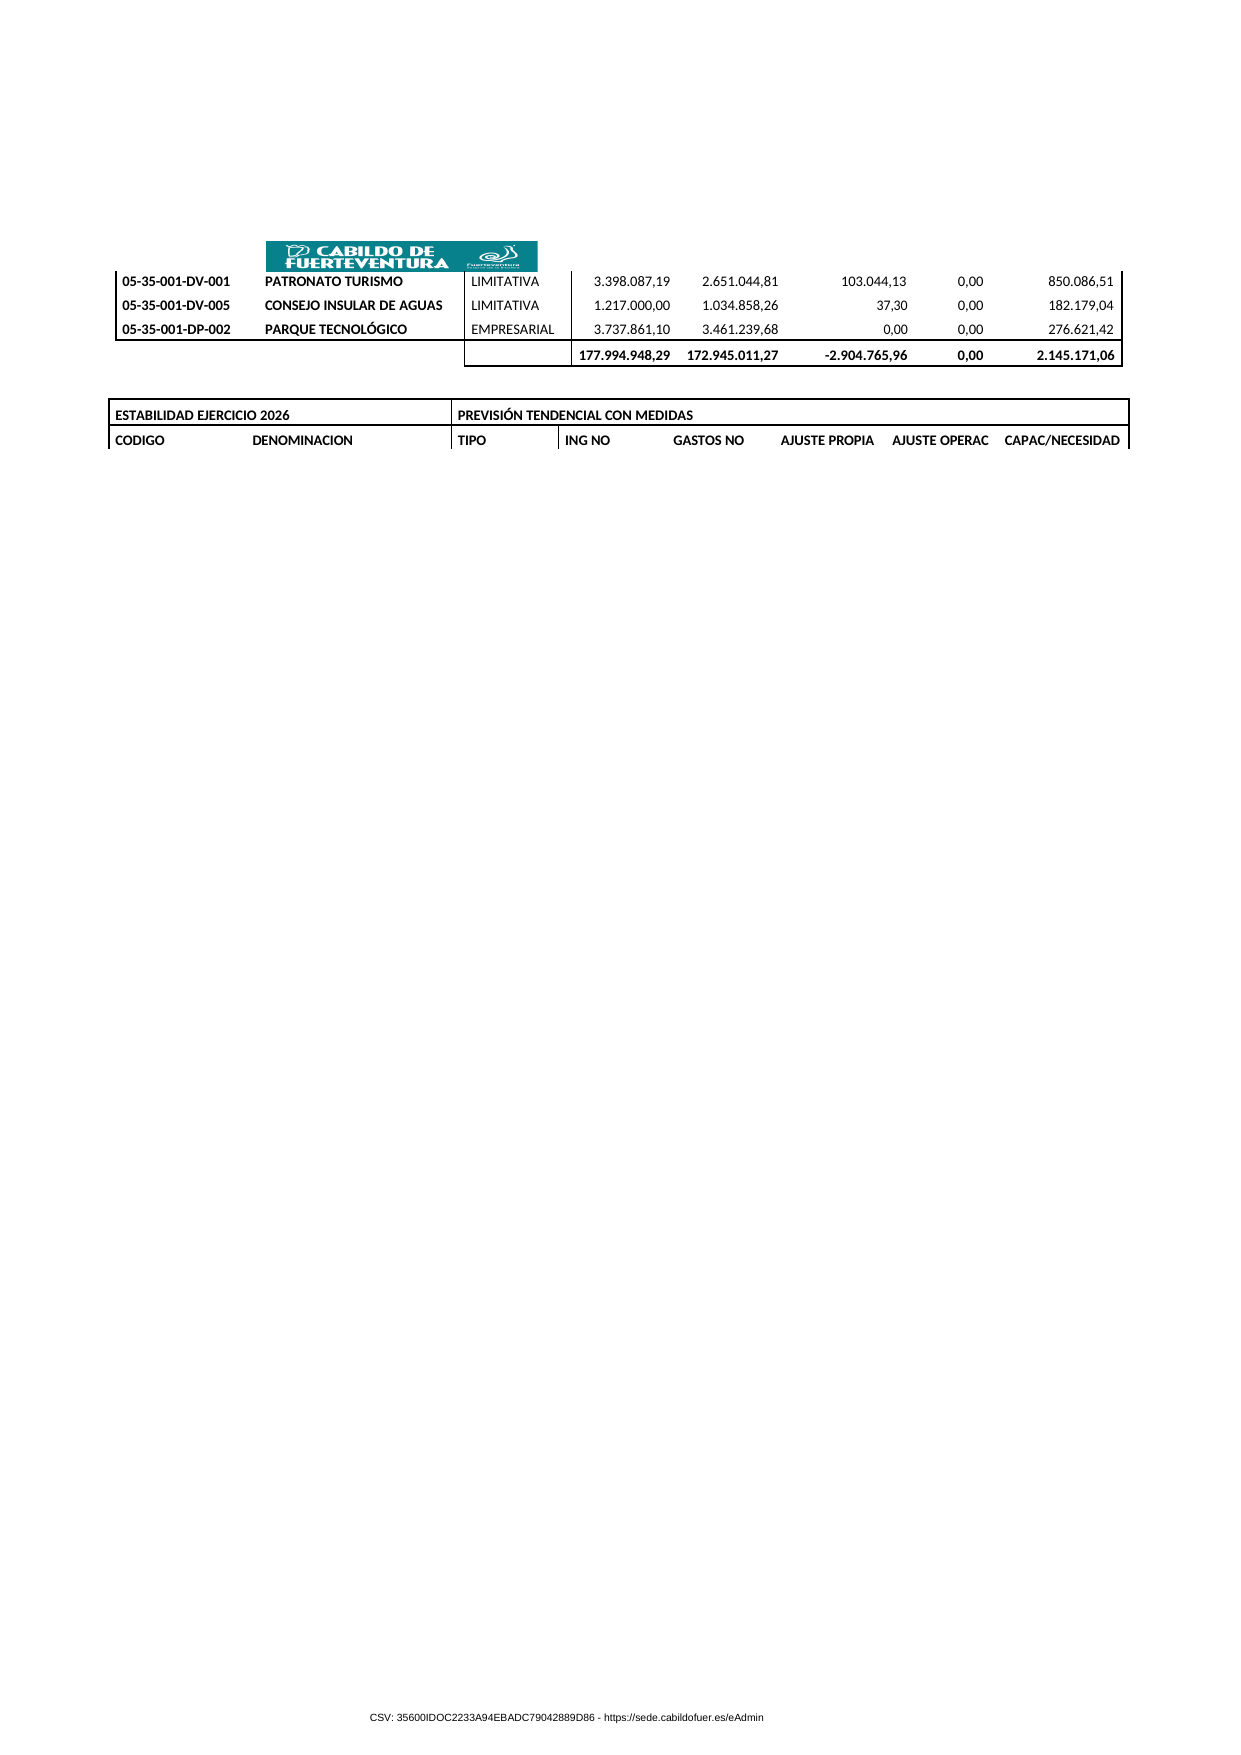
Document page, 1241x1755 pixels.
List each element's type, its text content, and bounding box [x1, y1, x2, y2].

table_cell 0,00 [915, 295, 1010, 318]
table_cell GASTOS NO [642, 426, 763, 448]
table_cell 3.737.861,10 [572, 319, 679, 339]
table_cell 177.994.948,29 [572, 341, 679, 365]
table_cell ING NO [559, 426, 642, 448]
table_cell AJUSTE OPERAC [883, 426, 997, 448]
table_cell LIMITATIVA [465, 295, 571, 318]
table_cell AJUSTE PROPIA [763, 426, 883, 448]
table_cell 2.651.044,81 [679, 271, 787, 295]
table_cell 0,00 [915, 319, 1010, 339]
table_cell 0,00 [915, 271, 1010, 295]
table_cell [465, 341, 571, 365]
table_cell -2.904.765,96 [787, 341, 914, 365]
table_cell 172.945.011,27 [679, 341, 787, 365]
table_cell EMPRESARIAL [465, 319, 571, 339]
table_cell PARQUE TECNOLÓGICO [249, 319, 464, 339]
table_cell CODIGO [110, 426, 209, 448]
table_cell 103.044,13 [787, 271, 914, 295]
table_cell [116, 341, 464, 365]
table_cell 0,00 [787, 319, 914, 339]
table_cell CAPAC/NECESIDAD [997, 426, 1128, 448]
table_cell PATRONATO TURISMO [249, 271, 464, 295]
table_cell LIMITATIVA [465, 271, 571, 295]
table_header PREVISIÓN TENDENCIAL CON MEDIDAS [452, 400, 1128, 424]
table_cell 37,30 [787, 295, 914, 318]
table_cell 2.145.171,06 [1010, 341, 1121, 365]
table_cell 850.086,51 [1010, 271, 1121, 295]
table_cell 1.217.000,00 [572, 295, 679, 318]
table_cell TIPO [452, 426, 558, 448]
table_cell 3.461.239,68 [679, 319, 787, 339]
table_cell 3.398.087,19 [572, 271, 679, 295]
table_cell 276.621,42 [1010, 319, 1121, 339]
table_cell CONSEJO INSULAR DE AGUAS [249, 295, 464, 318]
table_header ESTABILIDAD EJERCICIO 2026 [110, 400, 451, 424]
table_cell 182.179,04 [1010, 295, 1121, 318]
picture [266, 241, 538, 272]
table_cell 1.034.858,26 [679, 295, 787, 318]
picture [364, 1704, 984, 1725]
table_cell 05-35-001-DV-001 [117, 271, 249, 295]
table_cell 05-35-001-DV-005 [117, 295, 249, 318]
table_cell DENOMINACION [209, 426, 451, 448]
table_cell 05-35-001-DP-002 [117, 319, 249, 339]
table_cell 0,00 [915, 341, 1010, 365]
